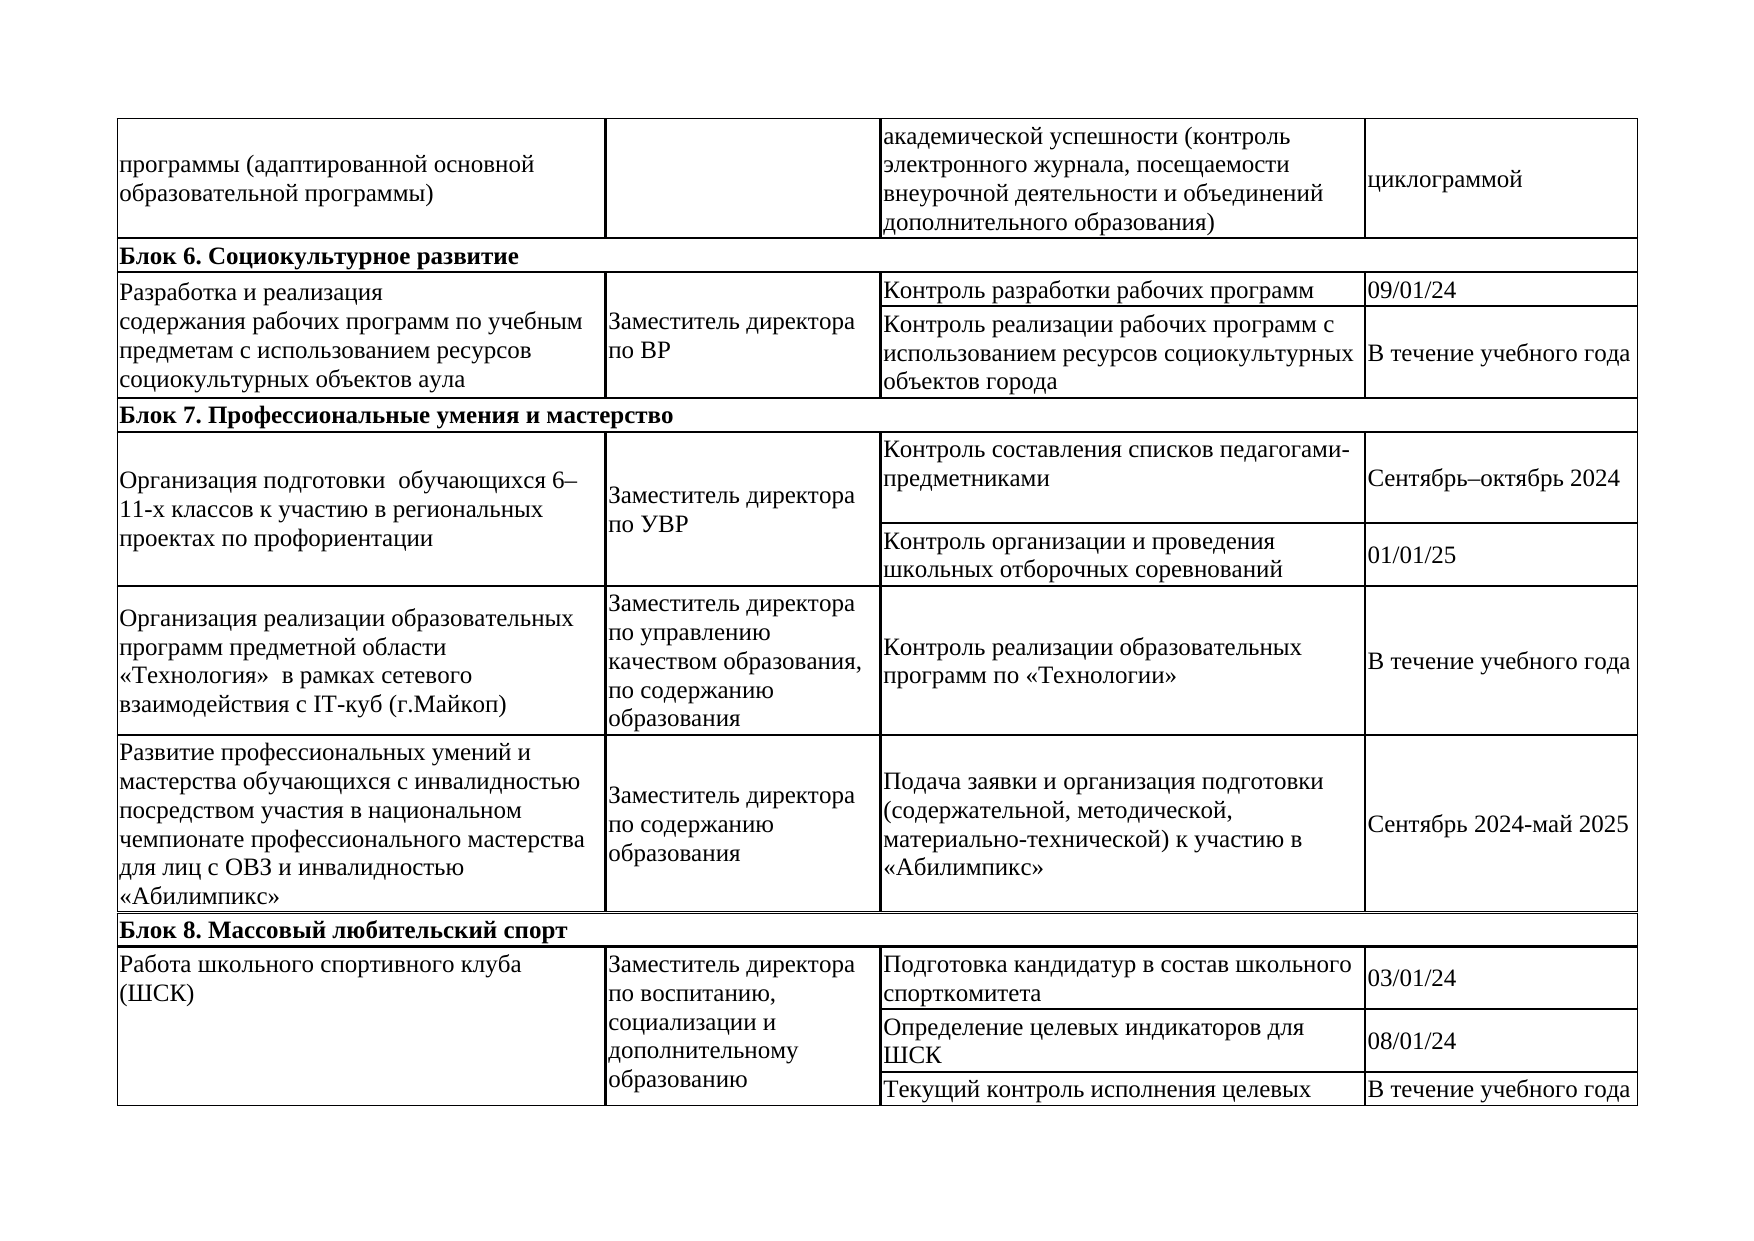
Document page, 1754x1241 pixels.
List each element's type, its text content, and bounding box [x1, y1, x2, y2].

table_cell Заместитель директора по ВР [607, 273, 879, 397]
table_cell Контроль организации и проведения школьных отборочных соревнований [882, 524, 1364, 585]
table_cell Контроль составления списков педагогами-предметниками [882, 433, 1364, 522]
table_cell Организация подготовки обучающихся 6–11-х классов к участию в региональных проектах по профориентации [118, 433, 604, 585]
table_cell Контроль реализации рабочих программ с использованием ресурсов социокультурных объектов города [882, 307, 1364, 397]
table_cell Контроль реализации образовательных программ по «Технологии» [882, 587, 1364, 734]
table_cell Блок 8. Массовый любительский спорт [118, 914, 1637, 945]
table_cell Сентябрь 2024-май 2025 [1366, 736, 1637, 911]
table_cell Текущий контроль исполнения целевых [882, 1073, 1364, 1105]
table_cell Подготовка кандидатур в состав школьного спорткомитета [882, 948, 1364, 1008]
table_cell Разработка и реализация содержания рабочих программ по учебным предметам с использованием ресурсов социокультурных объектов аула [118, 273, 604, 397]
table_cell Заместитель директора по УВР [607, 433, 879, 585]
table_cell Работа школьного спортивного клуба (ШСК) [118, 948, 604, 1105]
table_cell Развитие профессиональных умений и мастерства обучающихся с инвалидностью посредством участия в национальном чемпионате профессионального мастерства для лиц с ОВЗ и инвалидностью «Абилимпикс» [118, 736, 604, 911]
table_cell Контроль разработки рабочих программ [882, 273, 1364, 305]
table_cell Заместитель директора по управлению качеством образования, по содержанию образования [607, 587, 879, 734]
table_cell В течение учебного года [1366, 1073, 1637, 1105]
table_cell Заместитель директора по содержанию образования [607, 736, 879, 911]
table_cell академической успешности (контроль электронного журнала, посещаемости внеурочной деятельности и объединений дополнительного образования) [882, 119, 1364, 237]
table_cell циклограммой [1366, 119, 1637, 237]
table_cell Определение целевых индикаторов для ШСК [882, 1010, 1364, 1071]
table_cell программы (адаптированной основной образовательной программы) [118, 119, 604, 237]
table_cell Организация реализации образовательных программ предметной области «Технология» в рамках сетевого взаимодействия с IT-куб (г.Майкоп) [118, 587, 604, 734]
table_cell Блок 6. Социокультурное развитие [118, 239, 1637, 271]
table_cell 01.01.25 [1366, 524, 1637, 585]
table_cell 01.08.24 [1366, 1010, 1637, 1071]
table_cell Блок 7. Профессиональные умения и мастерство [118, 399, 1637, 431]
table_cell 01.03.24 [1366, 948, 1637, 1008]
table_cell 01.09.24 [1366, 273, 1637, 305]
table_cell Подача заявки и организация подготовки (содержательной, методической, материально-технической) к участию в «Абилимпикс» [882, 736, 1364, 911]
table_cell В течение учебного года [1366, 587, 1637, 734]
table_cell В течение учебного года [1366, 307, 1637, 397]
table_cell Заместитель директора по воспитанию, социализации и дополнительному образованию [607, 948, 879, 1105]
table_cell Сентябрь–октябрь 2024 [1366, 433, 1637, 522]
table_cell [607, 119, 879, 237]
